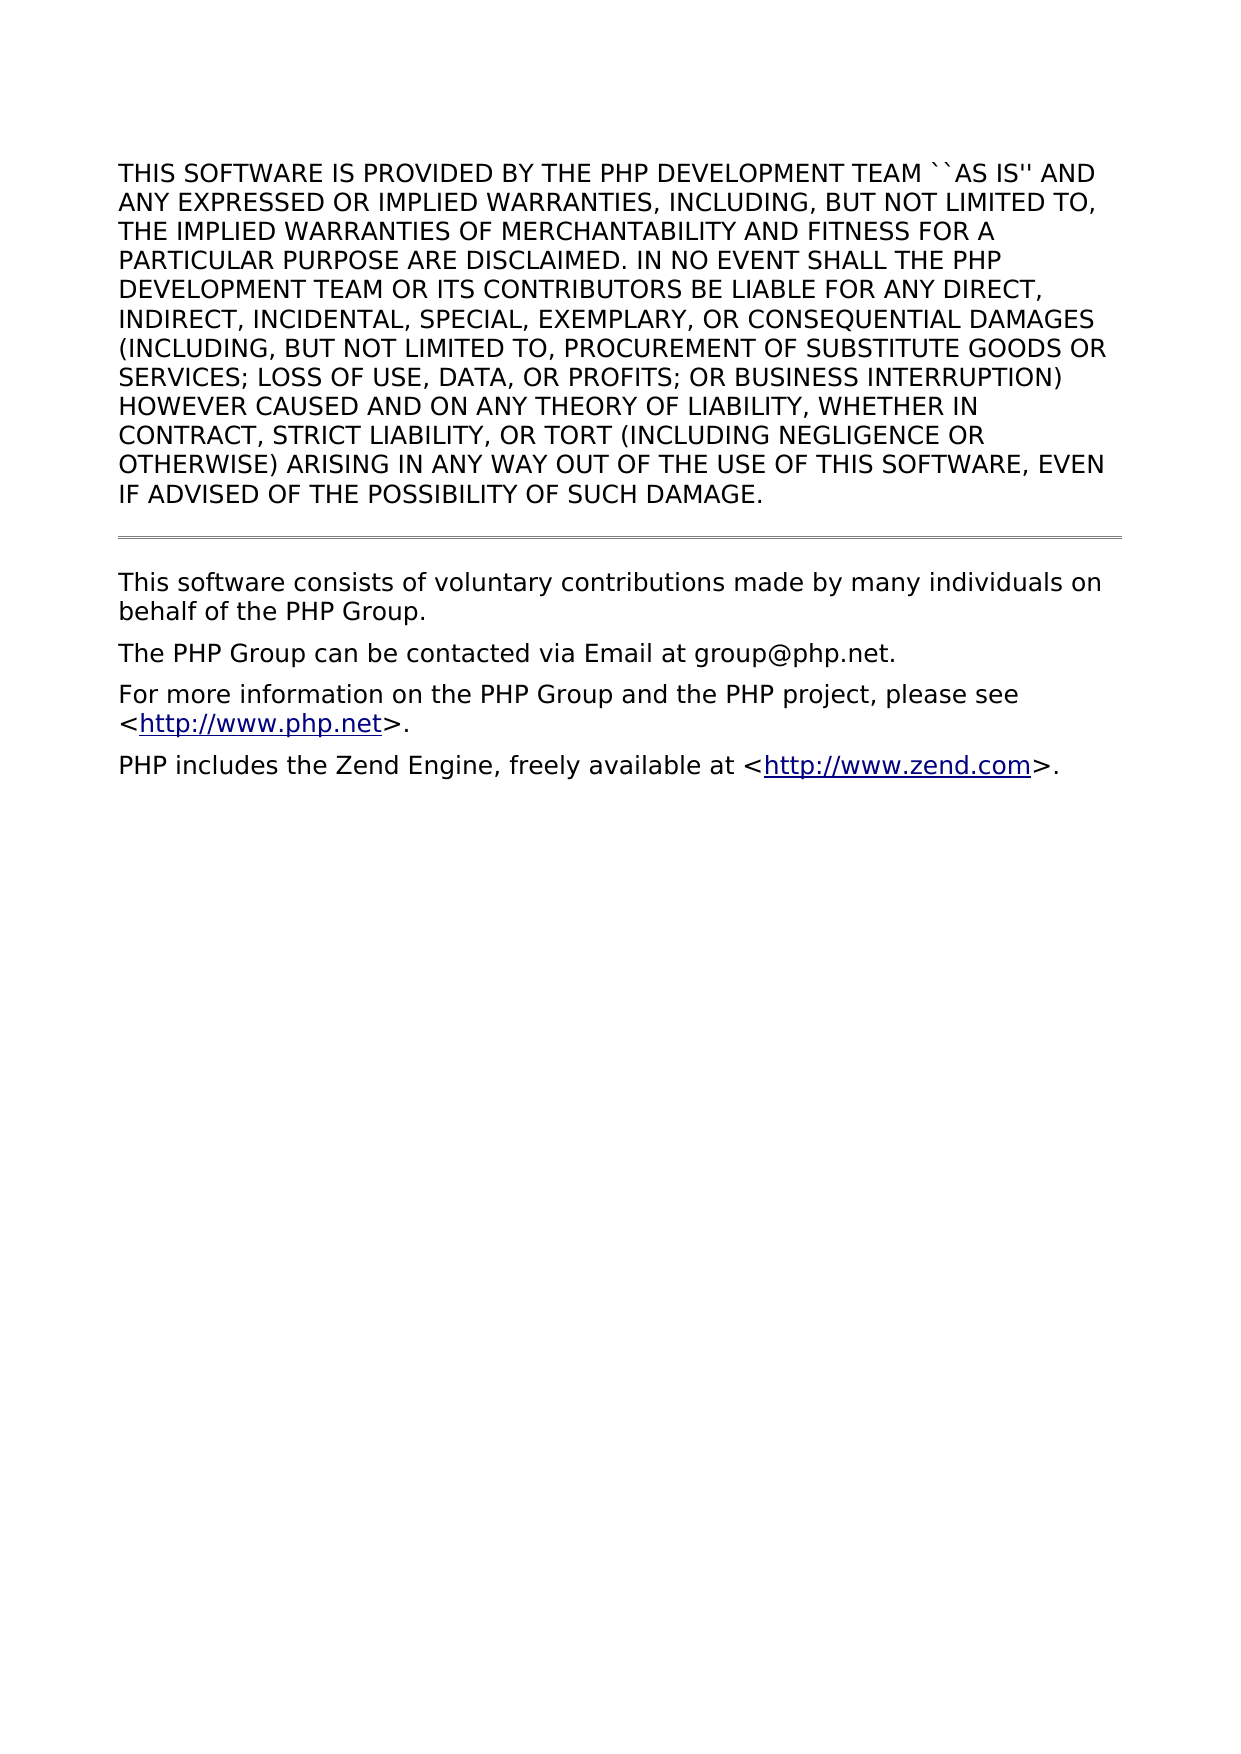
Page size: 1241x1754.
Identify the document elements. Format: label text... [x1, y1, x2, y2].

text For more information on the PHP Group and the PHP project, please see <http://www.php.net>. [118, 680, 1122, 739]
text THIS SOFTWARE IS PROVIDED BY THE PHP DEVELOPMENT TEAM ``AS IS'' AND ANY EXPRESSED OR IMPLIED WARRANTIES, INCLUDING, BUT NOT LIMITED TO, THE IMPLIED WARRANTIES OF MERCHANTABILITY AND FITNESS FOR A PARTICULAR PURPOSE ARE DISCLAIMED. IN NO EVENT SHALL THE PHP DEVELOPMENT TEAM OR ITS CONTRIBUTORS BE LIABLE FOR ANY DIRECT, INDIRECT, INCIDENTAL, SPECIAL, EXEMPLARY, OR CONSEQUENTIAL DAMAGES (INCLUDING, BUT NOT LIMITED TO, PROCUREMENT OF SUBSTITUTE GOODS OR SERVICES; LOSS OF USE, DATA, OR PROFITS; OR BUSINESS INTERRUPTION) HOWEVER CAUSED AND ON ANY THEORY OF LIABILITY, WHETHER IN CONTRACT, STRICT LIABILITY, OR TORT (INCLUDING NEGLIGENCE OR OTHERWISE) ARISING IN ANY WAY OUT OF THE USE OF THIS SOFTWARE, EVEN IF ADVISED OF THE POSSIBILITY OF SUCH DAMAGE. [118, 159, 1122, 509]
text PHP includes the Zend Engine, freely available at <http://www.zend.com>. [118, 751, 1122, 780]
text The PHP Group can be contacted via Email at group@php.net. [118, 639, 1122, 668]
text This software consists of voluntary contributions made by many individuals on behalf of the PHP Group. [118, 568, 1122, 626]
